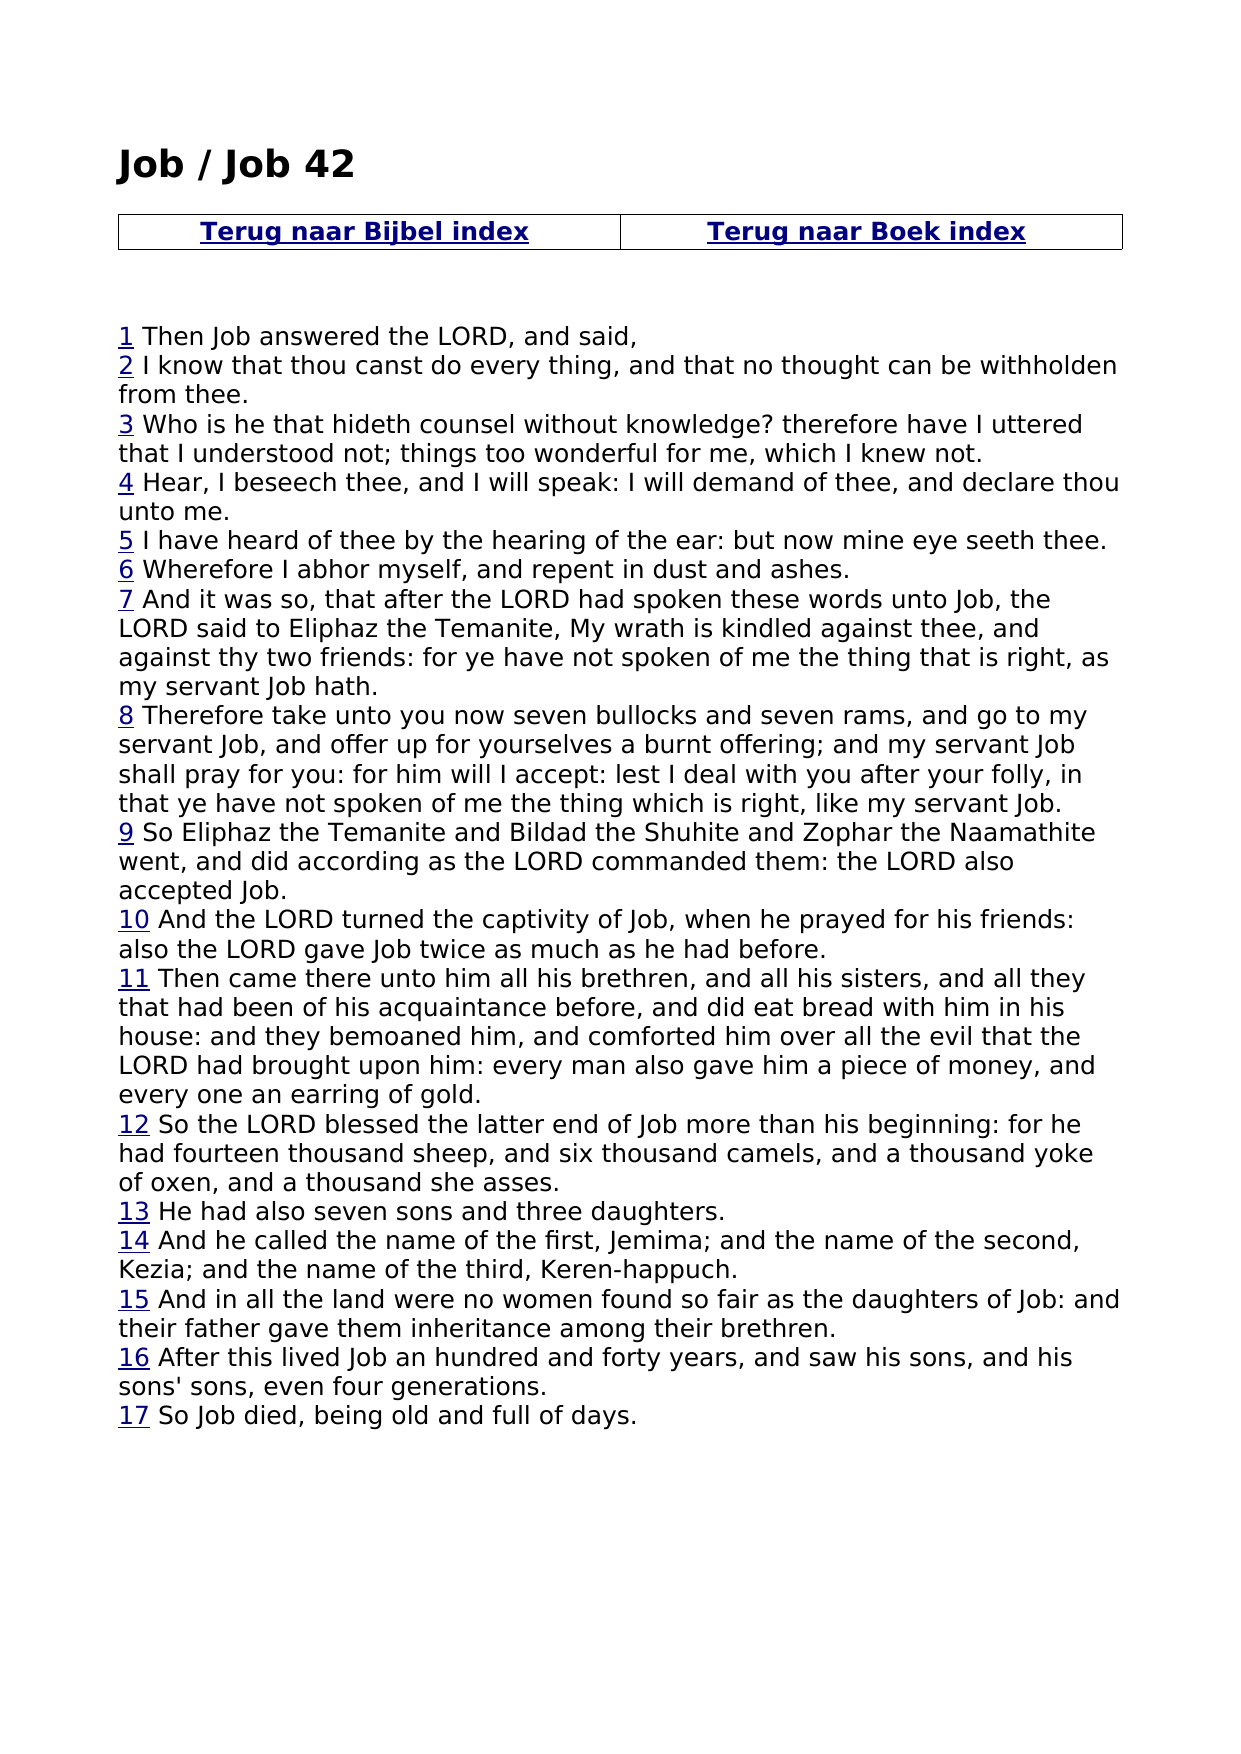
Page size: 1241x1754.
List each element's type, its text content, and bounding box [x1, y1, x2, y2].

subtitle Job / Job 42 [118, 143, 1122, 187]
table_header Terug naar Boek index [621, 215, 1122, 249]
text 1 Then Job answered the LORD, and said, 2 I know that thou canst do every thing, and that no thought can be withholden from thee. 3 Who is he that hideth counsel without knowledge? therefore have I uttered that I understood not; things too wonderful for me, which I knew not. 4 Hear, I beseech thee, and I will speak: I will demand of thee, and declare thou unto me. 5 I have heard of thee by the hearing of the ear: but now mine eye seeth thee. 6 Wherefore I abhor myself, and repent in dust and ashes. 7 And it was so, that after the LORD had spoken these words unto Job, the LORD said to Eliphaz the Temanite, My wrath is kindled against thee, and against thy two friends: for ye have not spoken of me the thing that is right, as my servant Job hath. 8 Therefore take unto you now seven bullocks and seven rams, and go to my servant Job, and offer up for yourselves a burnt offering; and my servant Job shall pray for you: for him will I accept: lest I deal with you after your folly, in that ye have not spoken of me the thing which is right, like my servant Job. 9 So Eliphaz the Temanite and Bildad the Shuhite and Zophar the Naamathite went, and did according as the LORD commanded them: the LORD also accepted Job. 10 And the LORD turned the captivity of Job, when he prayed for his friends: also the LORD gave Job twice as much as he had before. 11 Then came there unto him all his brethren, and all his sisters, and all they that had been of his acquaintance before, and did eat bread with him in his house: and they bemoaned him, and comforted him over all the evil that the LORD had brought upon him: every man also gave him a piece of money, and every one an earring of gold. 12 So the LORD blessed the latter end of Job more than his beginning: for he had fourteen thousand sheep, and six thousand camels, and a thousand yoke of oxen, and a thousand she asses. 13 He had also seven sons and three daughters. 14 And he called the name of the first, Jemima; and the name of the second, Kezia; and the name of the third, Keren-happuch. 15 And in all the land were no women found so fair as the daughters of Job: and their father gave them inheritance among their brethren. 16 After this lived Job an hundred and forty years, and saw his sons, and his sons' sons, even four generations. 17 So Job died, being old and full of days. [118, 264, 1122, 1431]
table_header Terug naar Bijbel index [119, 215, 620, 249]
